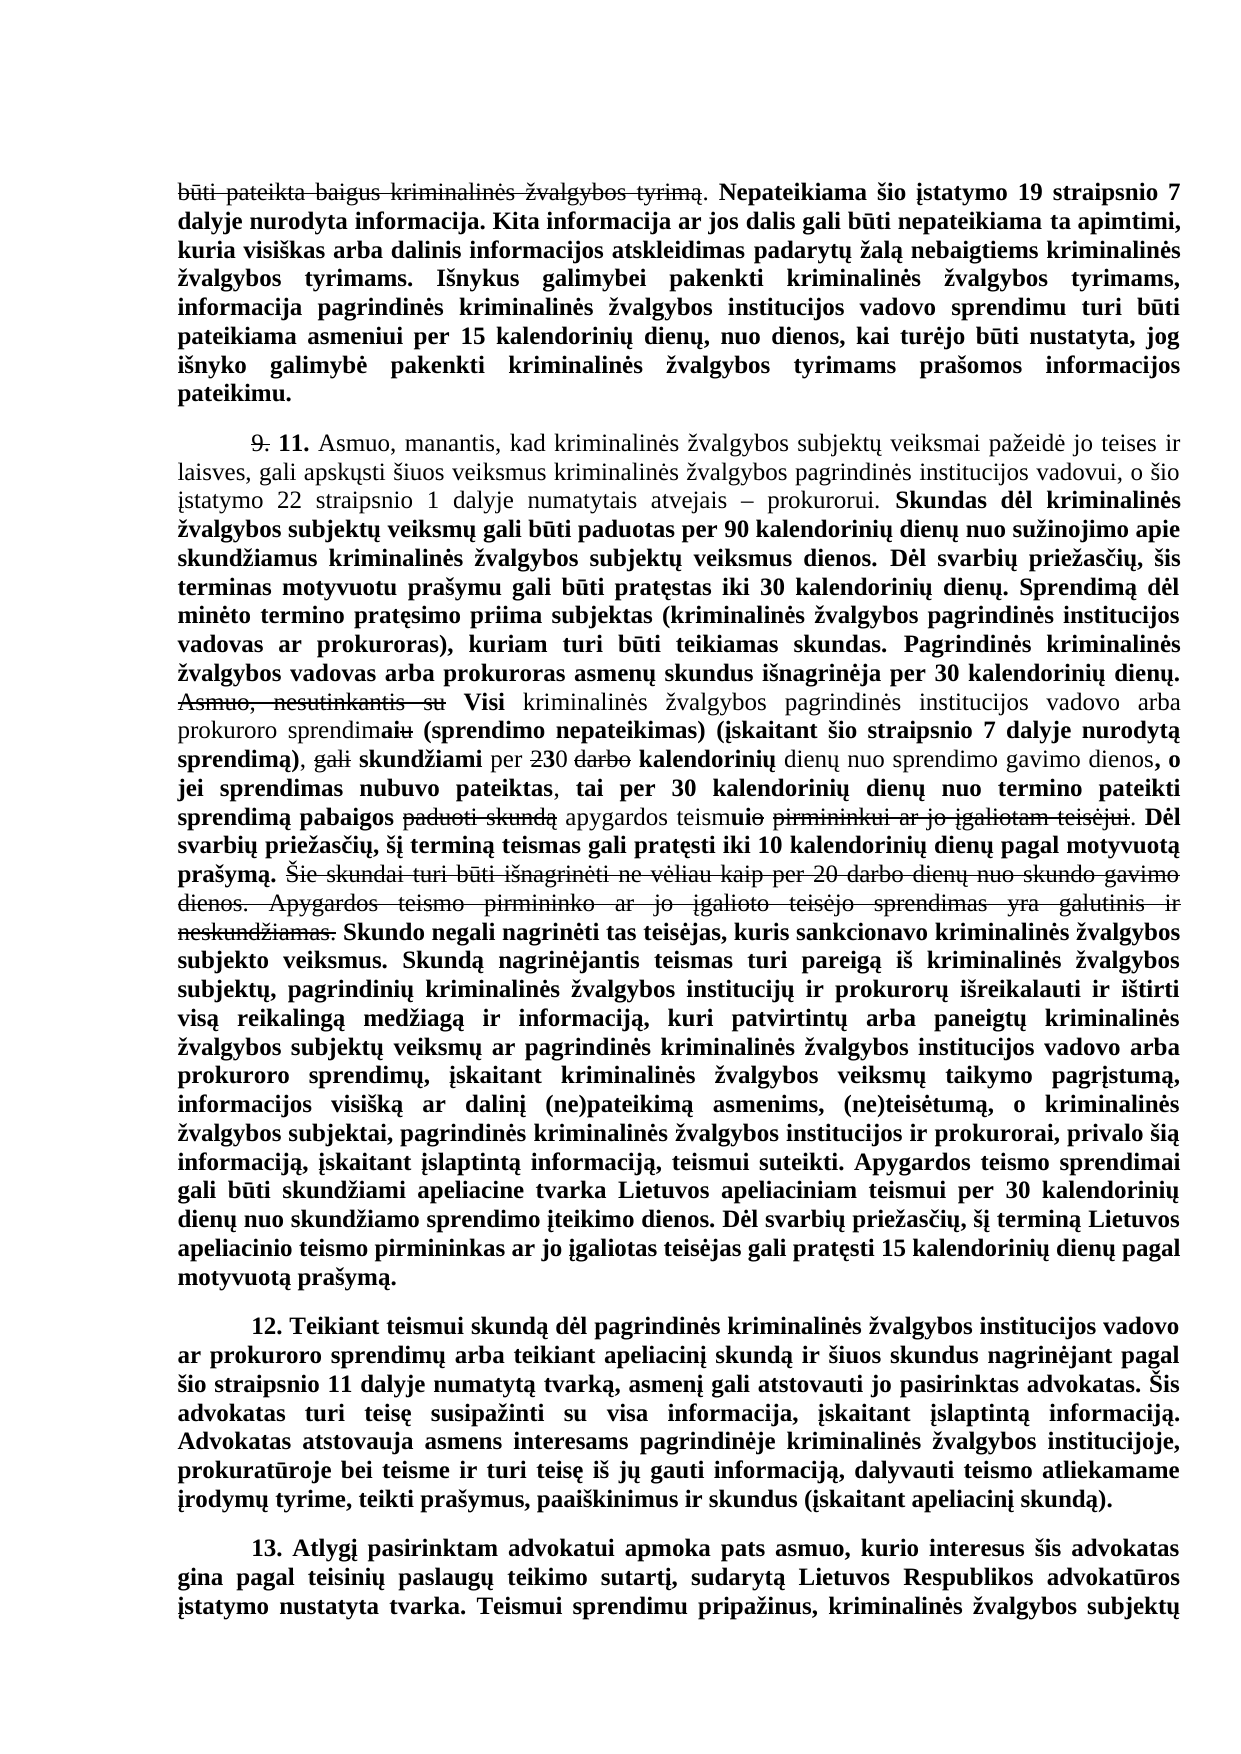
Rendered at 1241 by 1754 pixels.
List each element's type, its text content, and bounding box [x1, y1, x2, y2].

text 13. Atlygį pasirinktam advokatui apmoka pats asmuo, kurio interesus šis advokatas gina pagal teisinių paslaugų teikimo sutartį, sudarytą Lietuvos Respublikos advokatūros įstatymo nustatyta tvarka. Teismui sprendimu pripažinus, kriminalinės žvalgybos subjektų [177, 1533, 1181, 1620]
text 9. 11. Asmuo, manantis, kad kriminalinės žvalgybos subjektų veiksmai pažeidė jo teises ir laisves, gali apskųsti šiuos veiksmus kriminalinės žvalgybos pagrindinės institucijos vadovui, o šio įstatymo 22 straipsnio 1 dalyje numatytais atvejais – prokurorui. Skundas dėl kriminalinės žvalgybos subjektų veiksmų gali būti paduotas per 90 kalendorinių dienų nuo sužinojimo apie skundžiamus kriminalinės žvalgybos subjektų veiksmus dienos. Dėl svarbių priežasčių, šis terminas motyvuotu prašymu gali būti pratęstas iki 30 kalendorinių dienų. Sprendimą dėl minėto termino pratęsimo priima subjektas (kriminalinės žvalgybos pagrindinės institucijos vadovas ar prokuroras), kuriam turi būti teikiamas skundas. Pagrindinės kriminalinės žvalgybos vadovas arba prokuroras asmenų skundus išnagrinėja per 30 kalendorinių dienų. Asmuo, nesutinkantis su Visi kriminalinės žvalgybos pagrindinės institucijos vadovo arba prokuroro sprendimaiu (sprendimo nepateikimas) (įskaitant šio straipsnio 7 dalyje nurodytą sprendimą), gali skundžiami per 230 darbo kalendorinių dienų nuo sprendimo gavimo dienos, o jei sprendimas nubuvo pateiktas, tai per 30 kalendorinių dienų nuo termino pateikti sprendimą pabaigos paduoti skundą apygardos teismuio pirmininkui ar jo įgaliotam teisėjui. Dėl svarbių priežasčių, šį terminą teismas gali pratęsti iki 10 kalendorinių dienų pagal motyvuotą prašymą. Šie skundai turi būti išnagrinėti ne vėliau kaip per 20 darbo dienų nuo skundo gavimo dienos. Apygardos teismo pirmininko ar jo įgalioto teisėjo sprendimas yra galutinis ir neskundžiamas. Skundo negali nagrinėti tas teisėjas, kuris sankcionavo kriminalinės žvalgybos subjekto veiksmus. Skundą nagrinėjantis teismas turi pareigą iš kriminalinės žvalgybos subjektų, pagrindinių kriminalinės žvalgybos institucijų ir prokurorų išreikalauti ir ištirti visą reikalingą medžiagą ir informaciją, kuri patvirtintų arba paneigtų kriminalinės žvalgybos subjektų veiksmų ar pagrindinės kriminalinės žvalgybos institucijos vadovo arba prokuroro sprendimų, įskaitant kriminalinės žvalgybos veiksmų taikymo pagrįstumą, informacijos visišką ar dalinį (ne)pateikimą asmenims, (ne)teisėtumą, o kriminalinės žvalgybos subjektai, pagrindinės kriminalinės žvalgybos institucijos ir prokurorai, privalo šią informaciją, įskaitant įslaptintą informaciją, teismui suteikti. Apygardos teismo sprendimai gali būti skundžiami apeliacine tvarka Lietuvos apeliaciniam teismui per 30 kalendorinių dienų nuo skundžiamo sprendimo įteikimo dienos. Dėl svarbių priežasčių, šį terminą Lietuvos apeliacinio teismo pirmininkas ar jo įgaliotas teisėjas gali pratęsti 15 kalendorinių dienų pagal motyvuotą prašymą. [177, 905, 1181, 1291]
text 12. Teikiant teismui skundą dėl pagrindinės kriminalinės žvalgybos institucijos vadovo ar prokuroro sprendimų arba teikiant apeliacinį skundą ir šiuos skundus nagrinėjant pagal šio straipsnio 11 dalyje numatytą tvarką, asmenį gali atstovauti jo pasirinktas advokatas. Šis advokatas turi teisę susipažinti su visa informacija, įskaitant įslaptintą informaciją. Advokatas atstovauja asmens interesams pagrindinėje kriminalinės žvalgybos institucijoje, prokuratūroje bei teisme ir turi teisę iš jų gauti informaciją, dalyvauti teismo atliekamame įrodymų tyrime, teikti prašymus, paaiškinimus ir skundus (įskaitant apeliacinį skundą). [177, 1311, 1181, 1513]
text 9. 11. Asmuo, manantis, kad kriminalinės žvalgybos subjektų veiksmai pažeidė jo teises ir laisves, gali apskųsti šiuos veiksmus kriminalinės žvalgybos pagrindinės institucijos vadovui, o šio įstatymo 22 straipsnio 1 dalyje numatytais atvejais – prokurorui. Skundas dėl kriminalinės žvalgybos subjektų veiksmų gali būti paduotas per 90 kalendorinių dienų nuo sužinojimo apie skundžiamus kriminalinės žvalgybos subjektų veiksmus dienos. Dėl svarbių priežasčių, šis terminas motyvuotu prašymu gali būti pratęstas iki 30 kalendorinių dienų. Sprendimą dėl minėto termino pratęsimo priima subjektas (kriminalinės žvalgybos pagrindinės institucijos vadovas ar prokuroras), kuriam turi būti teikiamas skundas. Pagrindinės kriminalinės žvalgybos vadovas arba prokuroras asmenų skundus išnagrinėja per 30 kalendorinių dienų. Asmuo, nesutinkantis su Visi kriminalinės žvalgybos pagrindinės institucijos vadovo arba prokuroro sprendimaiu (sprendimo nepateikimas) (įskaitant šio straipsnio 7 dalyje nurodytą sprendimą), gali skundžiami per 230 darbo kalendorinių dienų nuo sprendimo gavimo dienos, o jei sprendimas nubuvo pateiktas, tai per 30 kalendorinių dienų nuo termino pateikti sprendimą pabaigos paduoti skundą apygardos teismuio pirmininkui ar jo įgaliotam teisėjui. Dėl svarbių priežasčių, šį terminą teismas gali pratęsti iki 10 kalendorinių dienų pagal motyvuotą prašymą. Šie skundai turi būti išnagrinėti ne vėliau kaip per 20 darbo dienų nuo skundo gavimo dienos. Apygardos teismo pirmininko ar jo įgalioto teisėjo sprendimas yra galutinis ir neskundžiamas. Skundo negali nagrinėti tas teisėjas, kuris sankcionavo kriminalinės žvalgybos subjekto veiksmus. Skundą nagrinėjantis teismas turi pareigą iš kriminalinės žvalgybos subjektų, pagrindinių kriminalinės žvalgybos institucijų ir prokurorų išreikalauti ir ištirti visą reikalingą medžiagą ir informaciją, kuri patvirtintų arba paneigtų kriminalinės žvalgybos subjektų veiksmų ar pagrindinės kriminalinės žvalgybos institucijos vadovo arba prokuroro sprendimų, įskaitant kriminalinės žvalgybos veiksmų taikymo pagrįstumą, informacijos visišką ar dalinį (ne)pateikimą asmenims, (ne)teisėtumą, o kriminalinės žvalgybos subjektai, pagrindinės kriminalinės žvalgybos institucijos ir prokurorai, privalo šią informaciją, įskaitant įslaptintą informaciją, teismui suteikti. Apygardos teismo sprendimai gali būti skundžiami apeliacine tvarka Lietuvos apeliaciniam teismui per 30 kalendorinių dienų nuo skundžiamo sprendimo įteikimo dienos. Dėl svarbių priežasčių, šį terminą Lietuvos apeliacinio teismo pirmininkas ar jo įgaliotas teisėjas gali pratęsti 15 kalendorinių dienų pagal motyvuotą prašymą. [177, 428, 1181, 904]
text 8. 10. Jeigu įgyvendinant kriminalinės žvalgybos kontrolę nustatoma, kad kriminalinės žvalgybos metu buvo pažeistos žmogaus teisės ir laisvės, apie tai informuojamas kriminalinės žvalgybos pagrindinės institucijos vadovas. gauta kriminalinės žvalgybos informacija apie kriminalinės žvalgybos objektą nepasitvirtino arba kriminalinės žvalgybos uždaviniai nebus įgyvendinti, kKriminalinės žvalgybos pagrindinės institucijos vadovas per 15 kalendorinių dienų nuo sprendimo dėl informacijos apie kriminalinės žvalgybos objektą rinkimo sustabdymo priėmimo privalo informuoja asmenį apie tai, kad asmens jo atžvilgiu kriminalinės žvalgybos metu padarytus pažeidimus buvo vykdyta kriminalinė žvalgyba arba apie kitokį jo asmens duomenų tvarkymo faktą vykdant kriminalinę žvalgybą, nurodo asmens duomenų vykdymo laikotarpį, surinktus asmens duomenis bei įvardina kriminalinės žvalgybos metu naudotus kriminalinės žvalgybos informacijos rinkimo būdus ir priemones (jų nedetalizuojant) išskyrus atvejus, kai pateikus tokią informaciją gali būti padaryta žala nebaigtiems kriminalinės žvalgybos tyrimams ar atskleista kriminalinės žvalgybos slaptųjų dalyvių tapatybė. Jeigu tuo metu pateikta tokia informacija gali padaryti žalos nebaigtiems kriminalinės žvalgybos tyrimams, ji tuoj pat turi būti pateikta baigus kriminalinės žvalgybos tyrimą. Nepateikiama šio įstatymo 19 straipsnio 7 dalyje nurodyta informacija. Kita informacija ar jos dalis gali būti nepateikiama ta apimtimi, kuria visiškas arba dalinis informacijos atskleidimas padarytų žalą nebaigtiems kriminalinės žvalgybos tyrimams. Išnykus galimybei pakenkti kriminalinės žvalgybos tyrimams, informacija pagrindinės kriminalinės žvalgybos institucijos vadovo sprendimu turi būti pateikiama asmeniui per 15 kalendorinių dienų, nuo dienos, kai turėjo būti nustatyta, jog išnyko galimybė pakenkti kriminalinės žvalgybos tyrimams prašomos informacijos pateikimu. [177, 177, 1181, 407]
